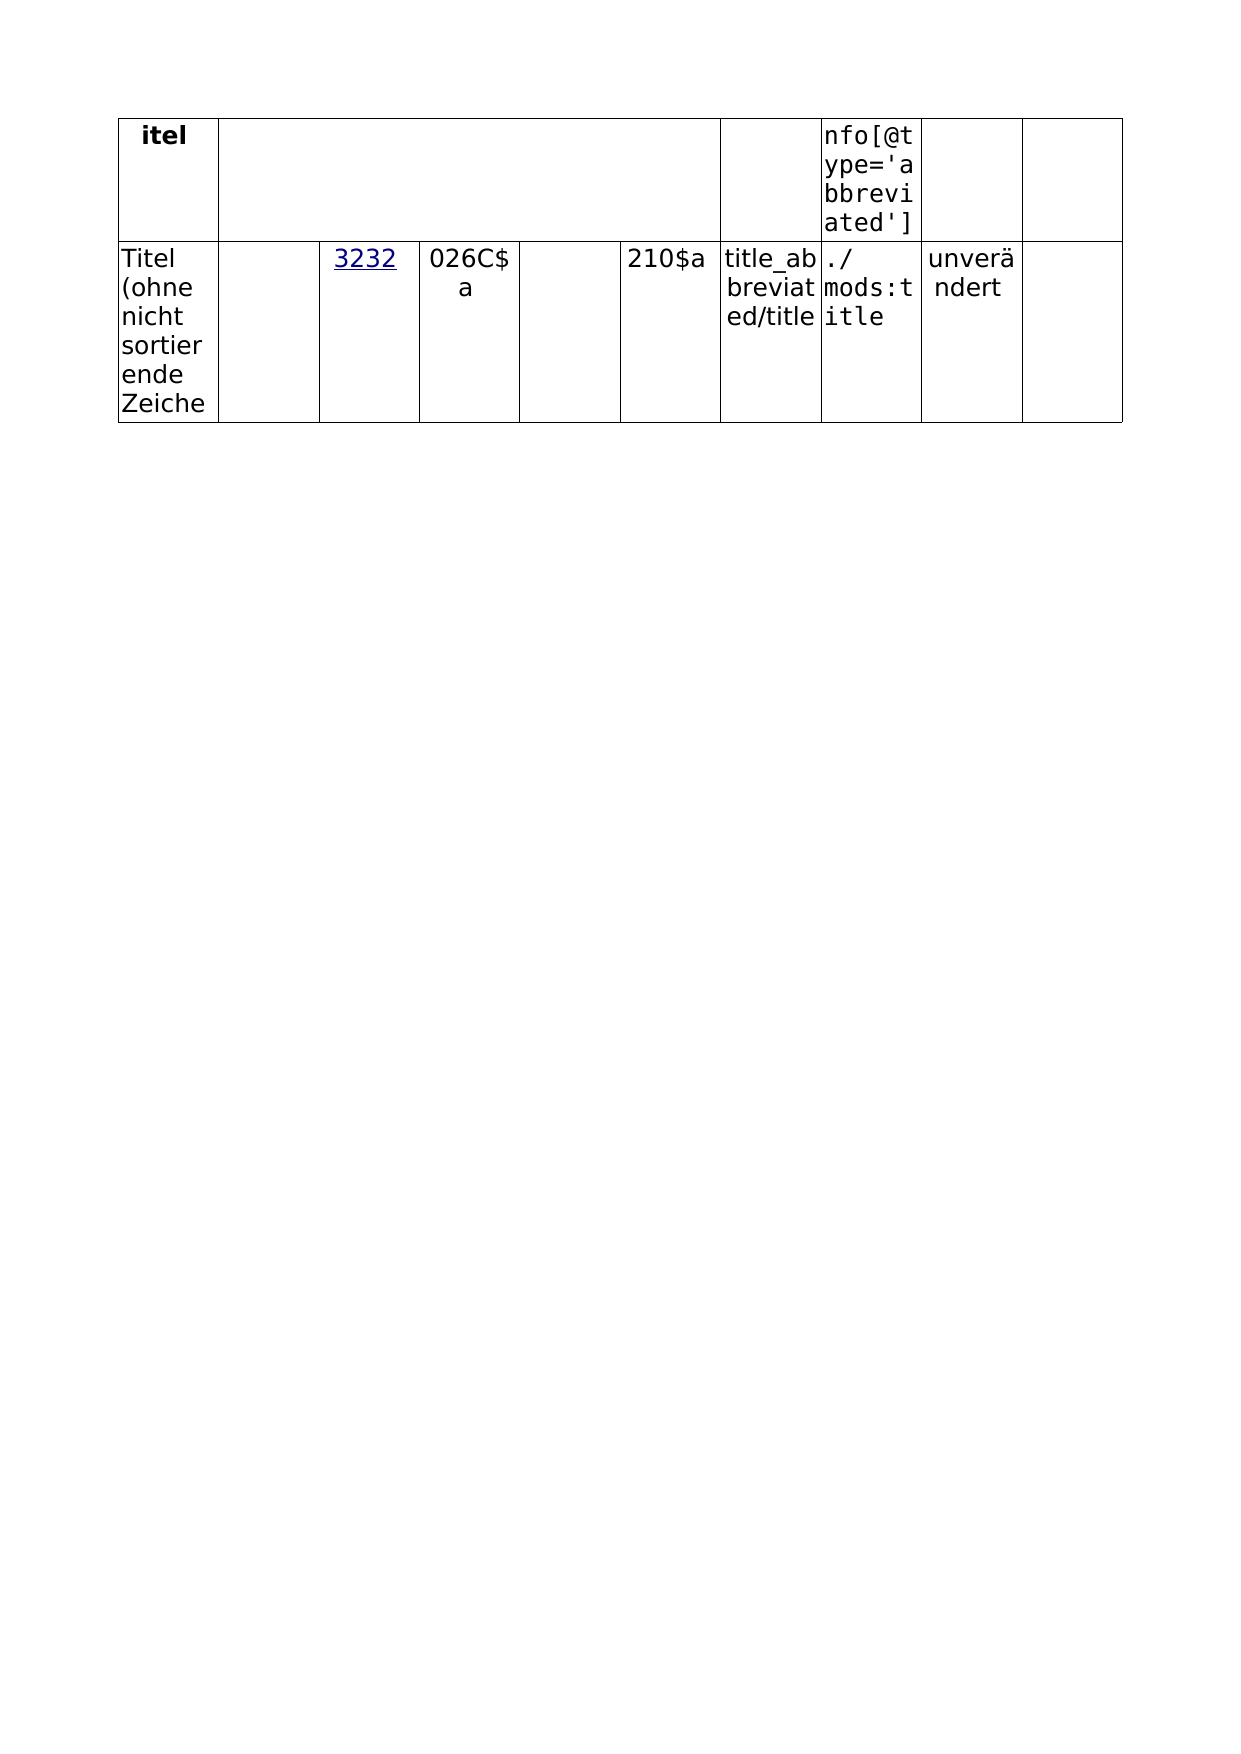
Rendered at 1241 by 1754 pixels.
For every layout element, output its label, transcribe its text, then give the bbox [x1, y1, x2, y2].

table_cell unverändert [922, 242, 1022, 422]
table_cell [1023, 242, 1122, 422]
table_cell Titel (ohne nicht sortierende Zeiche [119, 242, 218, 422]
table_cell itel [119, 119, 218, 241]
table_cell [219, 242, 319, 422]
table_cell 210$a [621, 242, 720, 422]
table_cell [1023, 119, 1122, 241]
table_cell [520, 242, 620, 422]
table_cell 3232 [320, 242, 419, 422]
table_cell nfo[@type='abbreviated'] [822, 119, 921, 241]
table_cell title_abbreviated/title [721, 242, 821, 422]
table_cell ./mods:title [822, 242, 921, 422]
table_cell [721, 119, 821, 241]
table_cell [922, 119, 1022, 241]
table_cell [219, 119, 720, 241]
table_cell 026C$a [420, 242, 519, 422]
